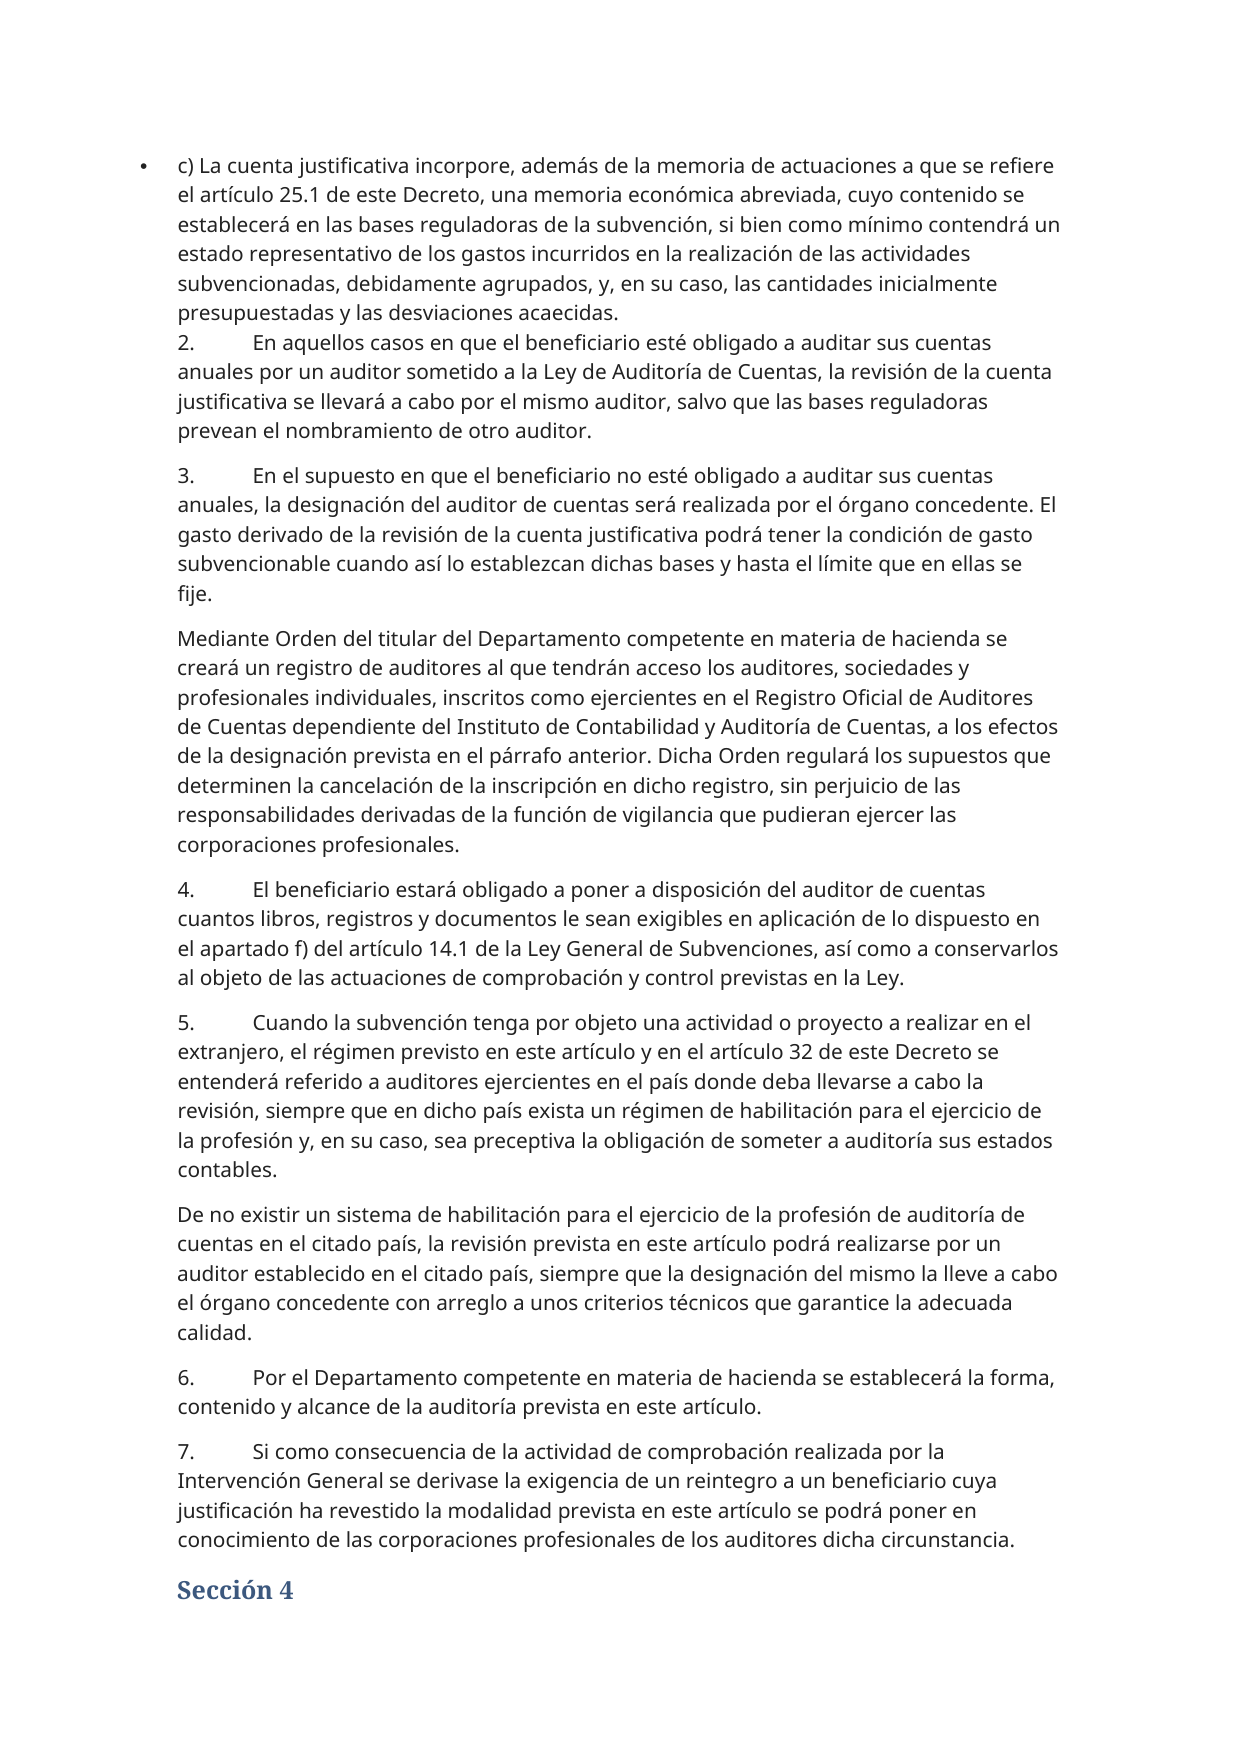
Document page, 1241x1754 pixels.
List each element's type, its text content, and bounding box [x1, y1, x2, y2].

list En el supuesto en que el beneficiario no esté obligado a auditar sus cuentas anuales, la designación del auditor de cuentas será realizada por el órgano concedente. El gasto derivado de la revisión de la cuenta justificativa podrá tener la condición de gasto subvencionable cuando así lo establezcan dichas bases y hasta el límite que en ellas se fije. [177, 461, 1062, 607]
list Por el Departamento competente en materia de hacienda se establecerá la forma, contenido y alcance de la auditoría prevista en este artículo. [177, 1363, 1062, 1421]
text De no existir un sistema de habilitación para el ejercicio de la profesión de auditoría de cuentas en el citado país, la revisión prevista en este artículo podrá realizarse por un auditor establecido en el citado país, siempre que la designación del mismo la lleve a cabo el órgano concedente con arreglo a unos criterios técnicos que garantice la adecuada calidad. [177, 1200, 1062, 1346]
text Mediante Orden del titular del Departamento competente en materia de hacienda se creará un registro de auditores al que tendrán acceso los auditores, sociedades y profesionales individuales, inscritos como ejercientes en el Registro Oficial de Auditores de Cuentas dependiente del Instituto de Contabilidad y Auditoría de Cuentas, a los efectos de la designación prevista en el párrafo anterior. Dicha Orden regulará los supuestos que determinen la cancelación de la inscripción en dicho registro, sin perjuicio de las responsabilidades derivadas de la función de vigilancia que pudieran ejercer las corporaciones profesionales. [177, 624, 1062, 858]
list c) La cuenta justificativa incorpore, además de la memoria de actuaciones a que se refiere el artículo 25.1 de este Decreto, una memoria económica abreviada, cuyo contenido se establecerá en las bases reguladoras de la subvención, si bien como mínimo contendrá un estado representativo de los gastos incurridos en la realización de las actividades subvencionadas, debidamente agrupados, y, en su caso, las cantidades inicialmente presupuestadas y las desviaciones acaecidas. [140, 151, 1062, 327]
list El beneficiario estará obligado a poner a disposición del auditor de cuentas cuantos libros, registros y documentos le sean exigibles en aplicación de lo dispuesto en el apartado f) del artículo 14.1 de la Ley General de Subvenciones, así como a conservarlos al objeto de las actuaciones de comprobación y control previstas en la Ley. [177, 875, 1062, 992]
list Si como consecuencia de la actividad de comprobación realizada por la Intervención General se derivase la exigencia de un reintegro a un beneficiario cuya justificación ha revestido la modalidad prevista en este artículo se podrá poner en conocimiento de las corporaciones profesionales de los auditores dicha circunstancia. [177, 1437, 1062, 1554]
text Sección 4 [177, 1572, 1063, 1607]
list En aquellos casos en que el beneficiario esté obligado a auditar sus cuentas anuales por un auditor sometido a la Ley de Auditoría de Cuentas, la revisión de la cuenta justificativa se llevará a cabo por el mismo auditor, salvo que las bases reguladoras prevean el nombramiento de otro auditor. [177, 328, 1062, 445]
list Cuando la subvención tenga por objeto una actividad o proyecto a realizar en el extranjero, el régimen previsto en este artículo y en el artículo 32 de este Decreto se entenderá referido a auditores ejercientes en el país donde deba llevarse a cabo la revisión, siempre que en dicho país exista un régimen de habilitación para el ejercicio de la profesión y, en su caso, sea preceptiva la obligación de someter a auditoría sus estados contables. [177, 1008, 1062, 1184]
